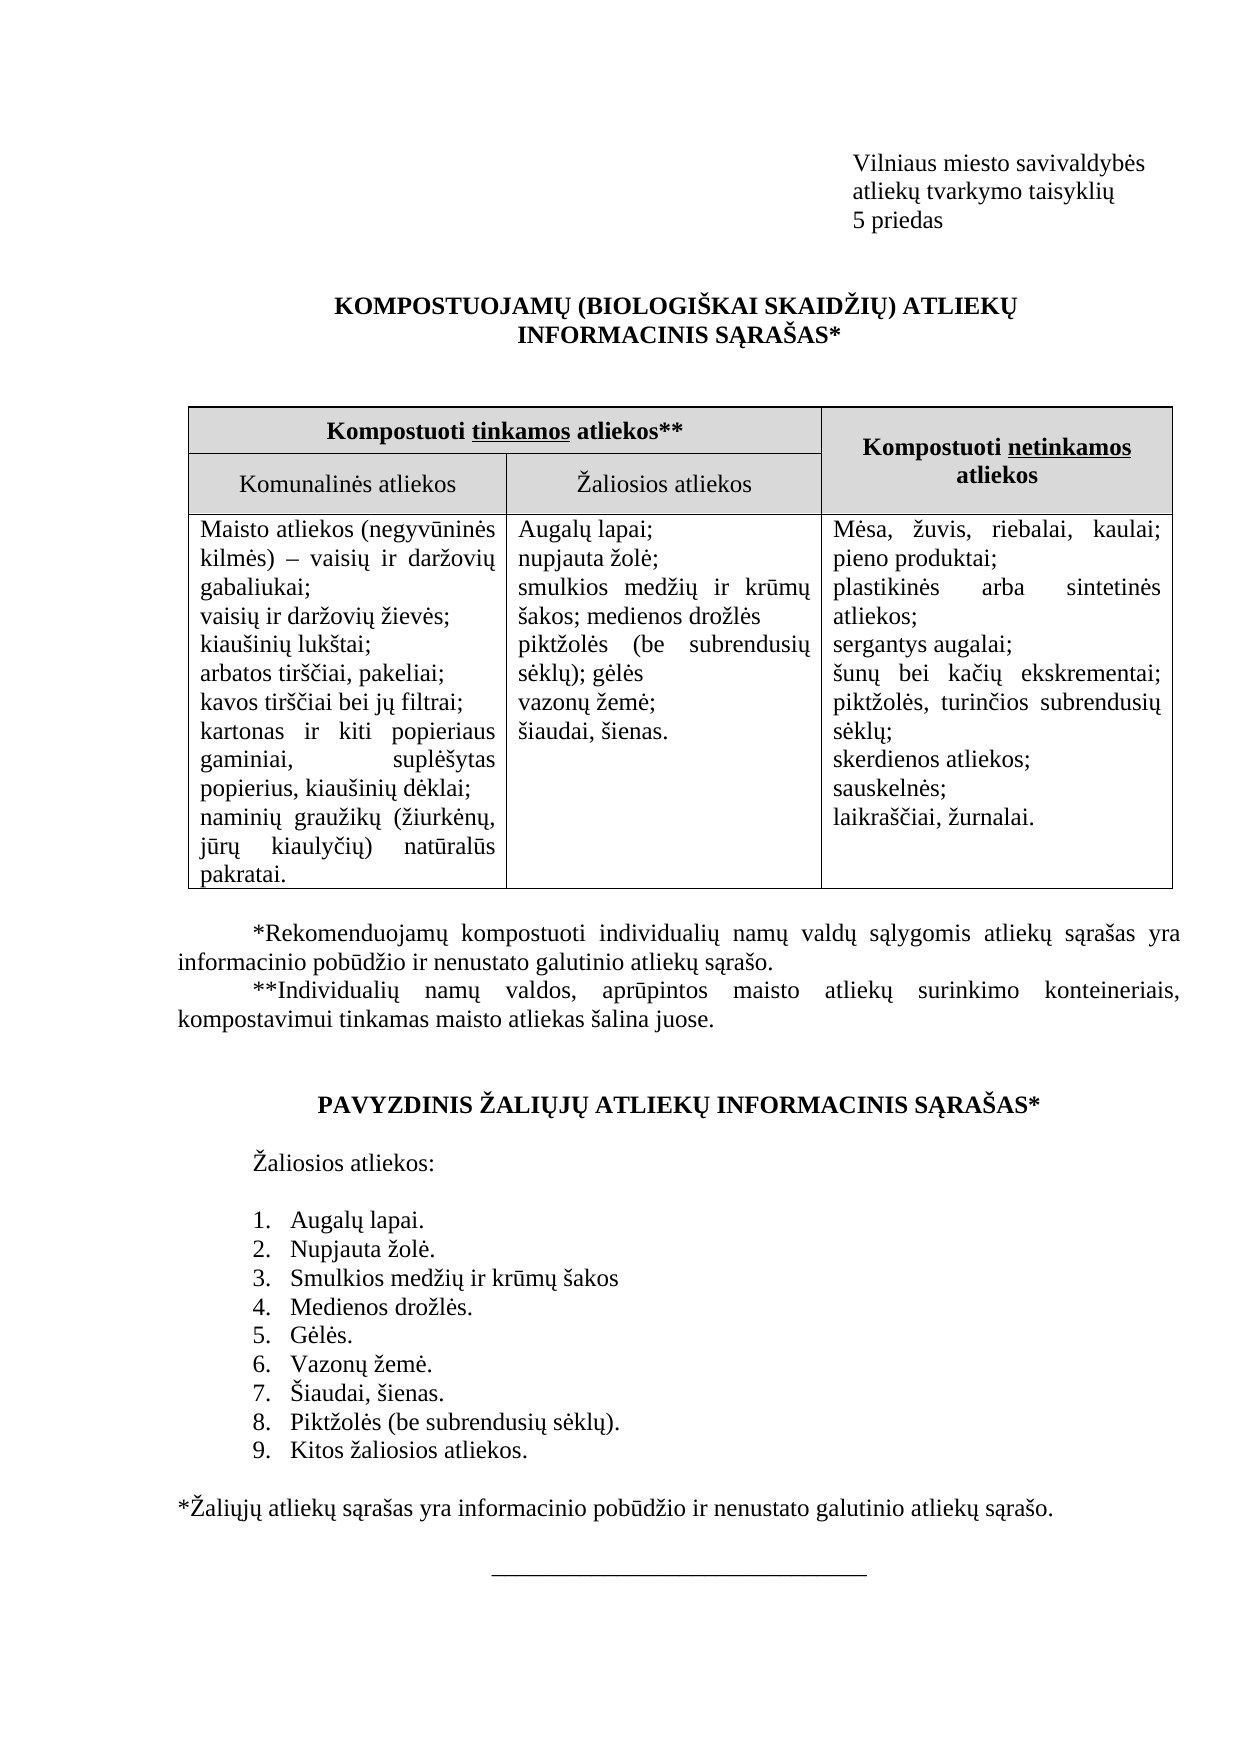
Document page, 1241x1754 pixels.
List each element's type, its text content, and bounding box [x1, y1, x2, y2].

text 9. Kitos žaliosios atliekos. [252, 1436, 1181, 1464]
text 3. Smulkios medžių ir krūmų šakos [252, 1263, 1181, 1292]
text PAVYZDINIS ŽALIŲJŲ ATLIEKŲ INFORMACINIS SĄRAŠAS* [177, 1091, 1181, 1119]
table_cell Mėsa, žuvis, riebalai, kaulai; pieno produktai; plastikinės arba sintetinės atliekos; sergantys augalai; šunų bei kačių ekskrementai; piktžolės, turinčios subrendusių sėklų; skerdienos atliekos; sauskelnės; laikraščiai, žurnalai. [822, 515, 1172, 888]
text INFORMACINIS SĄRAŠAS* [177, 320, 1181, 349]
table_cell Augalų lapai; nupjauta žolė; smulkios medžių ir krūmų šakos; medienos drožlės piktžolės (be subrendusių sėklų); gėlės vazonų žemė; šiaudai, šienas. [507, 515, 821, 888]
text Žaliosios atliekos: [177, 1148, 1181, 1177]
text *Rekomenduojamų kompostuoti individualių namų valdų sąlygomis atliekų sąrašas yra informacinio pobūdžio ir nenustato galutinio atliekų sąrašo. [177, 918, 1181, 976]
text 7. Šiaudai, šienas. [252, 1378, 1181, 1407]
text Vilniaus miesto savivaldybės [852, 148, 1181, 176]
text KOMPOSTUOJAMŲ (BIOLOGIŠKAI SKAIDŽIŲ) ATLIEKŲ [177, 291, 1181, 320]
text 8. Piktžolės (be subrendusių sėklų). [252, 1407, 1181, 1436]
subtitle 5 priedas [852, 205, 1181, 234]
text ______________________________ [177, 1551, 1181, 1579]
table_cell Žaliosios atliekos [507, 454, 821, 513]
text 6. Vazonų žemė. [252, 1349, 1181, 1378]
text 2. Nupjauta žolė. [252, 1234, 1181, 1263]
text 5. Gėlės. [252, 1321, 1181, 1349]
text **Individualių namų valdos, aprūpintos maisto atliekų surinkimo konteineriais, kompostavimui tinkamas maisto atliekas šalina juose. [177, 976, 1181, 1033]
text 1. Augalų lapai. [252, 1206, 1181, 1234]
text 4. Medienos drožlės. [252, 1292, 1181, 1321]
text *Žaliųjų atliekų sąrašas yra informacinio pobūdžio ir nenustato galutinio atliekų sąrašo. [177, 1493, 1181, 1522]
table_header Kompostuoti netinkamos atliekos [822, 408, 1172, 513]
text atliekų tvarkymo taisyklių [852, 176, 1181, 205]
table_header Kompostuoti tinkamos atliekos** [189, 408, 821, 453]
table_cell Maisto atliekos (negyvūninės kilmės) – vaisių ir daržovių gabaliukai; vaisių ir daržovių žievės; kiaušinių lukštai; arbatos tirščiai, pakeliai; kavos tirščiai bei jų filtrai; kartonas ir kiti popieriaus gaminiai, suplėšytas popierius, kiaušinių dėklai; naminių graužikų (žiurkėnų, jūrų kiaulyčių) natūralūs pakratai. [189, 515, 506, 888]
table_cell Komunalinės atliekos [189, 454, 506, 513]
